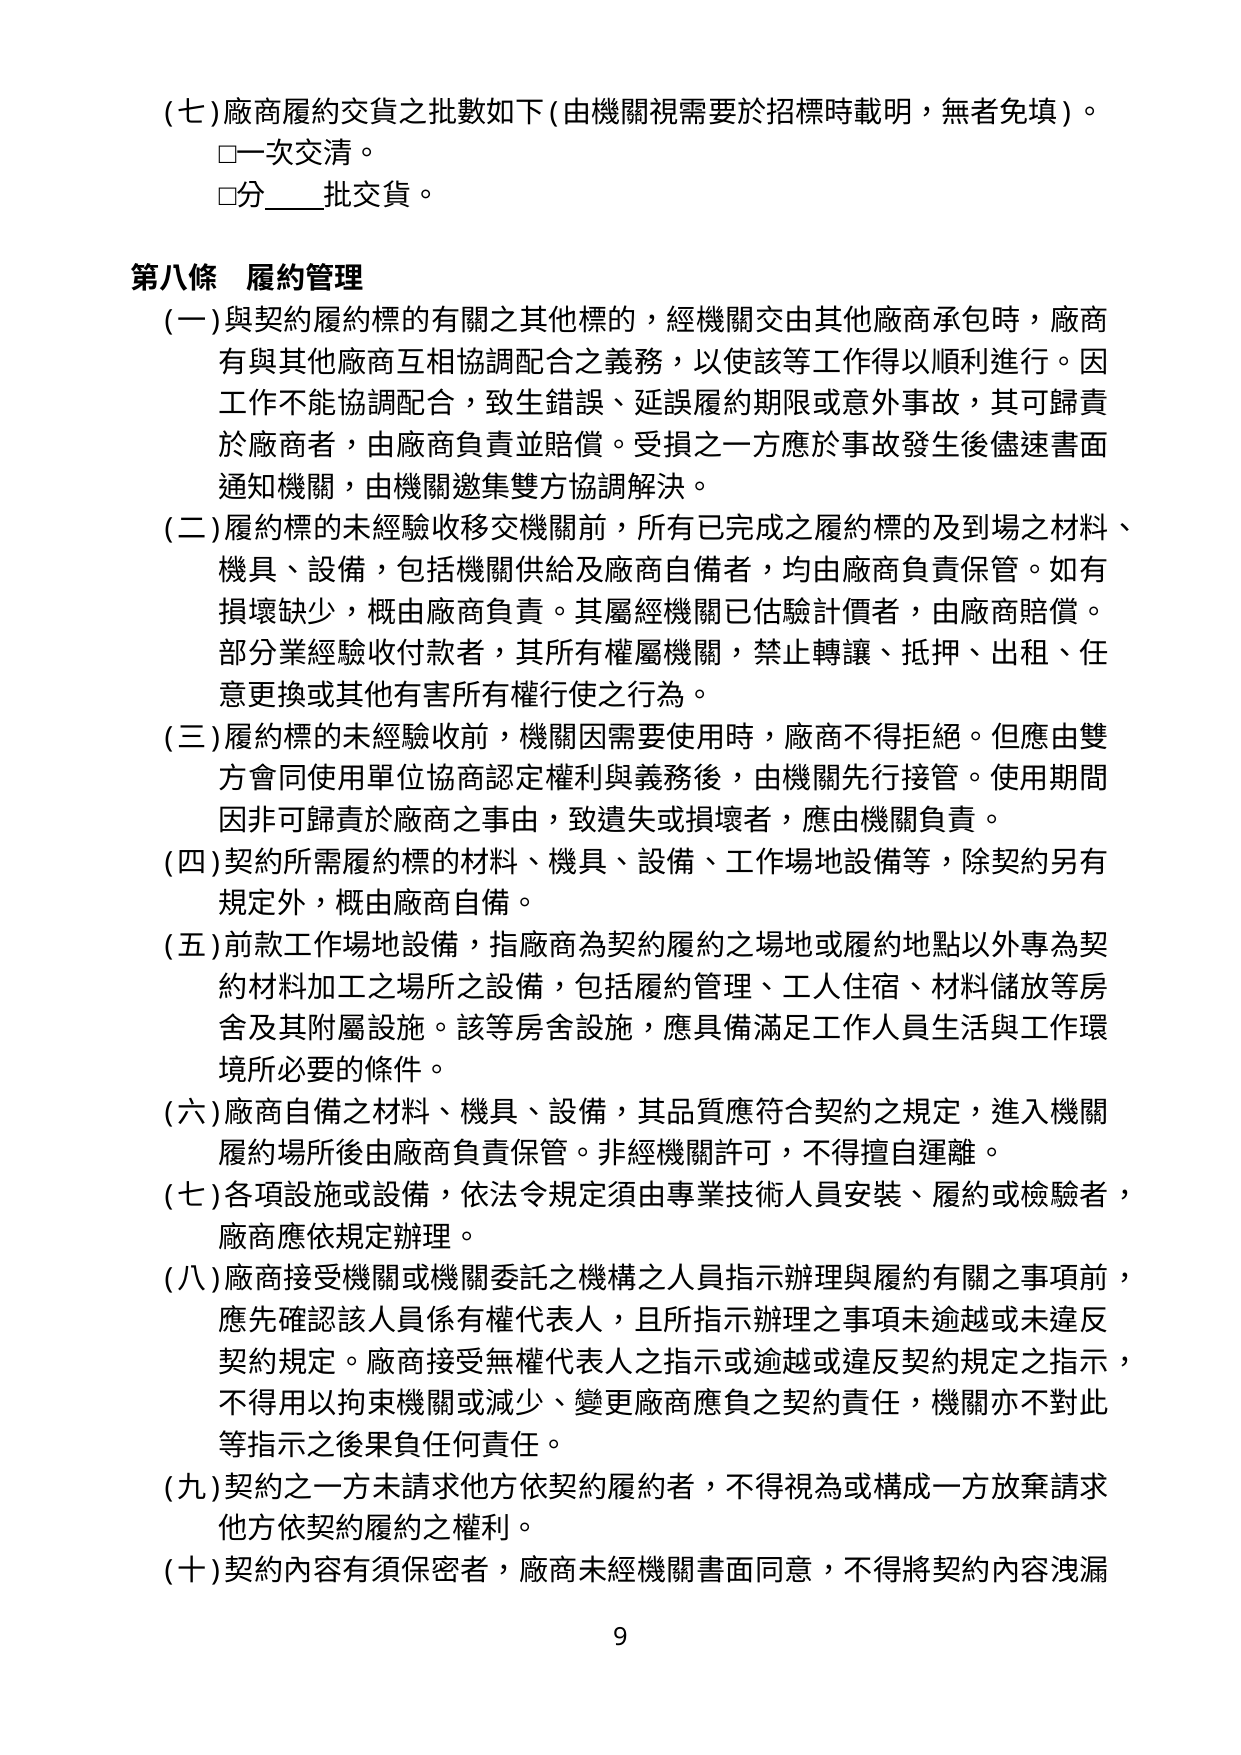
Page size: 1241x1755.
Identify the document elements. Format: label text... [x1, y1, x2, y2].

text (七)廠商履約交貨之批數如下(由機關視需要於招標時載明，無者免填)。 [159, 89, 1110, 130]
text (八)廠商接受機關或機關委託之機構之人員指示辦理與履約有關之事項前，應先確認該人員係有權代表人，且所指示辦理之事項未逾越或未違反契約規定。廠商接受無權代表人之指示或逾越或違反契約規定之指示，不得用以拘束機關或減少、變更廠商應負之契約責任，機關亦不對此等指示之後果負任何責任。 [159, 1255, 1110, 1464]
text (四)契約所需履約標的材料、機具、設備、工作場地設備等，除契約另有規定外，概由廠商自備。 [159, 839, 1110, 922]
text (九)契約之一方未請求他方依契約履約者，不得視為或構成一方放棄請求他方依契約履約之權利。 [159, 1464, 1110, 1547]
text (十)契約內容有須保密者，廠商未經機關書面同意，不得將契約內容洩漏 [159, 1547, 1110, 1589]
text 第八條 履約管理 [130, 255, 1110, 297]
text (五)前款工作場地設備，指廠商為契約履約之場地或履約地點以外專為契約材料加工之場所之設備，包括履約管理、工人住宿、材料儲放等房舍及其附屬設施。該等房舍設施，應具備滿足工作人員生活與工作環境所必要的條件。 [159, 922, 1110, 1089]
text (二)履約標的未經驗收移交機關前，所有已完成之履約標的及到場之材料、機具、設備，包括機關供給及廠商自備者，均由廠商負責保管。如有損壞缺少，概由廠商負責。其屬經機關已估驗計價者，由廠商賠償。部分業經驗收付款者，其所有權屬機關，禁止轉讓、抵押、出租、任意更換或其他有害所有權行使之行為。 [159, 505, 1110, 714]
text □一次交清。 [218, 130, 1104, 172]
text (三)履約標的未經驗收前，機關因需要使用時，廠商不得拒絕。但應由雙方會同使用單位協商認定權利與義務後，由機關先行接管。使用期間因非可歸責於廠商之事由，致遺失或損壞者，應由機關負責。 [159, 714, 1110, 839]
text (六)廠商自備之材料、機具、設備，其品質應符合契約之規定，進入機關履約場所後由廠商負責保管。非經機關許可，不得擅自運離。 [159, 1089, 1110, 1172]
text (七)各項設施或設備，依法令規定須由專業技術人員安裝、履約或檢驗者，廠商應依規定辦理。 [159, 1172, 1110, 1255]
text □分 批交貨。 [218, 172, 1104, 214]
text (一)與契約履約標的有關之其他標的，經機關交由其他廠商承包時，廠商有與其他廠商互相協調配合之義務，以使該等工作得以順利進行。因工作不能協調配合，致生錯誤、延誤履約期限或意外事故，其可歸責於廠商者，由廠商負責並賠償。受損之一方應於事故發生後儘速書面通知機關，由機關邀集雙方協調解決。 [159, 297, 1110, 505]
